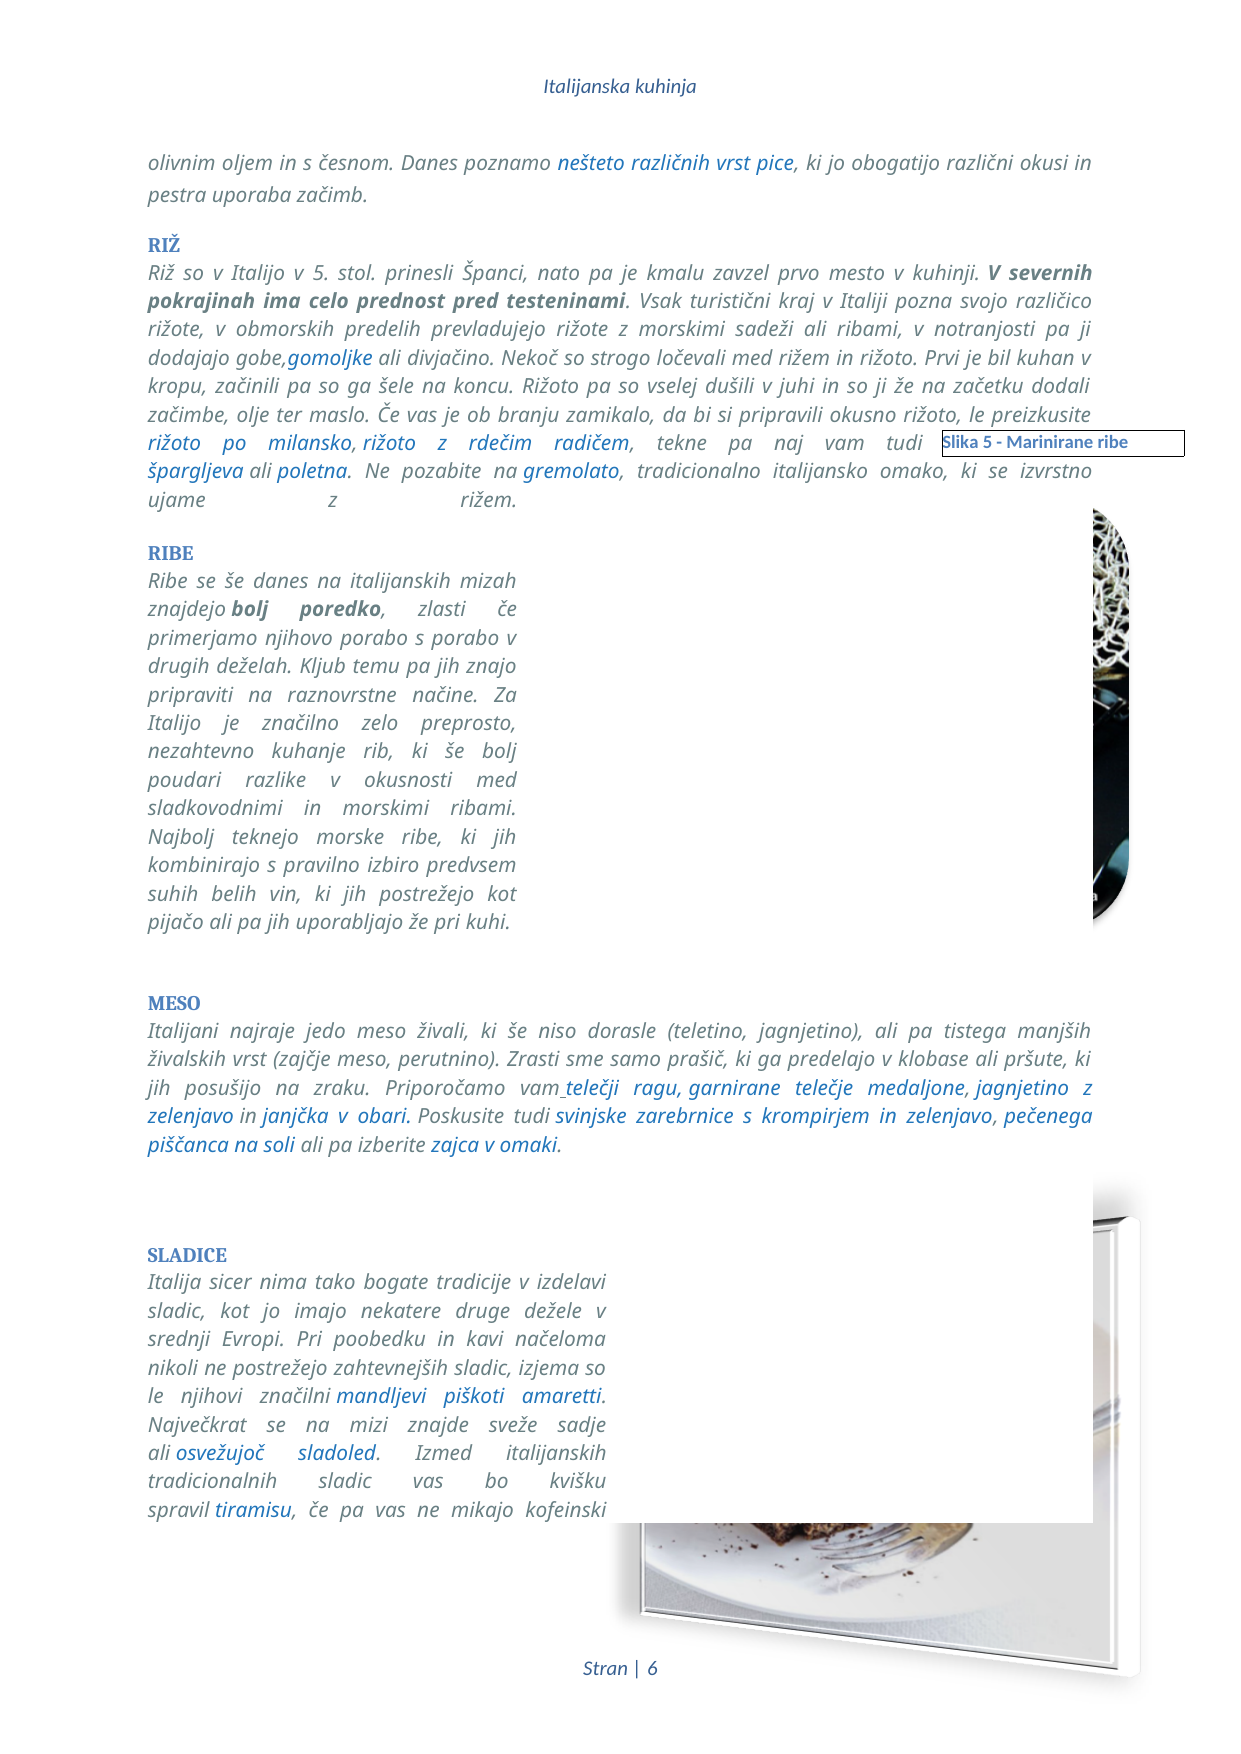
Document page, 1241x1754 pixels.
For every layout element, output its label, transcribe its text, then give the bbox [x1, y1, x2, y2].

text Slika 5 - Marinirane ribe [943, 431, 1184, 453]
picture [1093, 492, 1136, 945]
text RIŽ Riž so v Italijo v 5. stol. prinesli Španci, nato pa je kmalu zavzel prvo mesto v kuhinji. V severnih pokrajinah ima celo prednost pred testeninami. Vsak turistični kraj v Italiji pozna svojo različico rižote, v obmorskih predelih prevladujejo rižote z morskimi sadeži ali ribami, v notranjosti pa ji dodajajo gobe,gomoljke ali divjačino. Nekoč so strogo ločevali med rižem in rižoto. Prvi je bil kuhan v kropu, začinili pa so ga šele na koncu. Rižoto pa so vselej dušili v juhi in so ji že na začetku dodali začimbe, olje ter maslo. Če vas je ob branju zamikalo, da bi si pripravili okusno rižoto, le preizkusite rižoto po milansko, rižoto z rdečim radičem, tekne pa naj vam tudi špargljeva ali poletna. Ne pozabite na gremolato, tradicionalno italijansko omako, ki se izvrstno ujame z rižem. RIBE Ribe se še danes na italijanskih mizah znajdejo bolj poredko, zlasti če primerjamo njihovo porabo s porabo v drugih deželah. Kljub temu pa jih znajo pripraviti na raznovrstne načine. Za Italijo je značilno zelo preprosto, nezahtevno kuhanje rib, ki še bolj poudari razlike v okusnosti med sladkovodnimi in morskimi ribami. Najbolj teknejo morske ribe, ki jih kombinirajo s pravilno izbiro predvsem suhih belih vin, ki jih postrežejo kot pijačo ali pa jih uporabljajo že pri kuhi. [148, 234, 1093, 964]
text olivnim oljem in s česnom. Danes poznamo nešteto različnih vrst pice, ki jo obogatijo različni okusi in pestra uporaba začimb. [148, 148, 1093, 209]
picture [606, 1172, 1152, 1704]
text SLADICE Italija sicer nima tako bogate tradicije v izdelavi sladic, kot jo imajo nekatere druge dežele v srednji Evropi. Pri poobedku in kavi načeloma nikoli ne postrežejo zahtevnejših sladic, izjema so le njihovi značilni mandljevi piškoti amaretti. Največkrat se na mizi znajde sveže sadje ali osvežujoč sladoled. Izmed italijanskih tradicionalnih sladic vas bo kvišku spravil tiramisu, če pa vas ne mikajo kofeinski [148, 1243, 1093, 1523]
text MESO Italijani najraje jedo meso živali, ki še niso dorasle (teletino, jagnjetino), ali pa tistega manjših živalskih vrst (zajčje meso, perutnino). Zrasti sme samo prašič, ki ga predelajo v klobase ali pršute, ki jih posušijo na zraku. Priporočamo vam telečji ragu, garnirane telečje medaljone, jagnjetino z zelenjavo in janjčka v obari. Poskusite tudi svinjske zarebrnice s krompirjem in zelenjavo, pečenega piščanca na soli ali pa izberite zajca v omaki. [148, 964, 1093, 1158]
